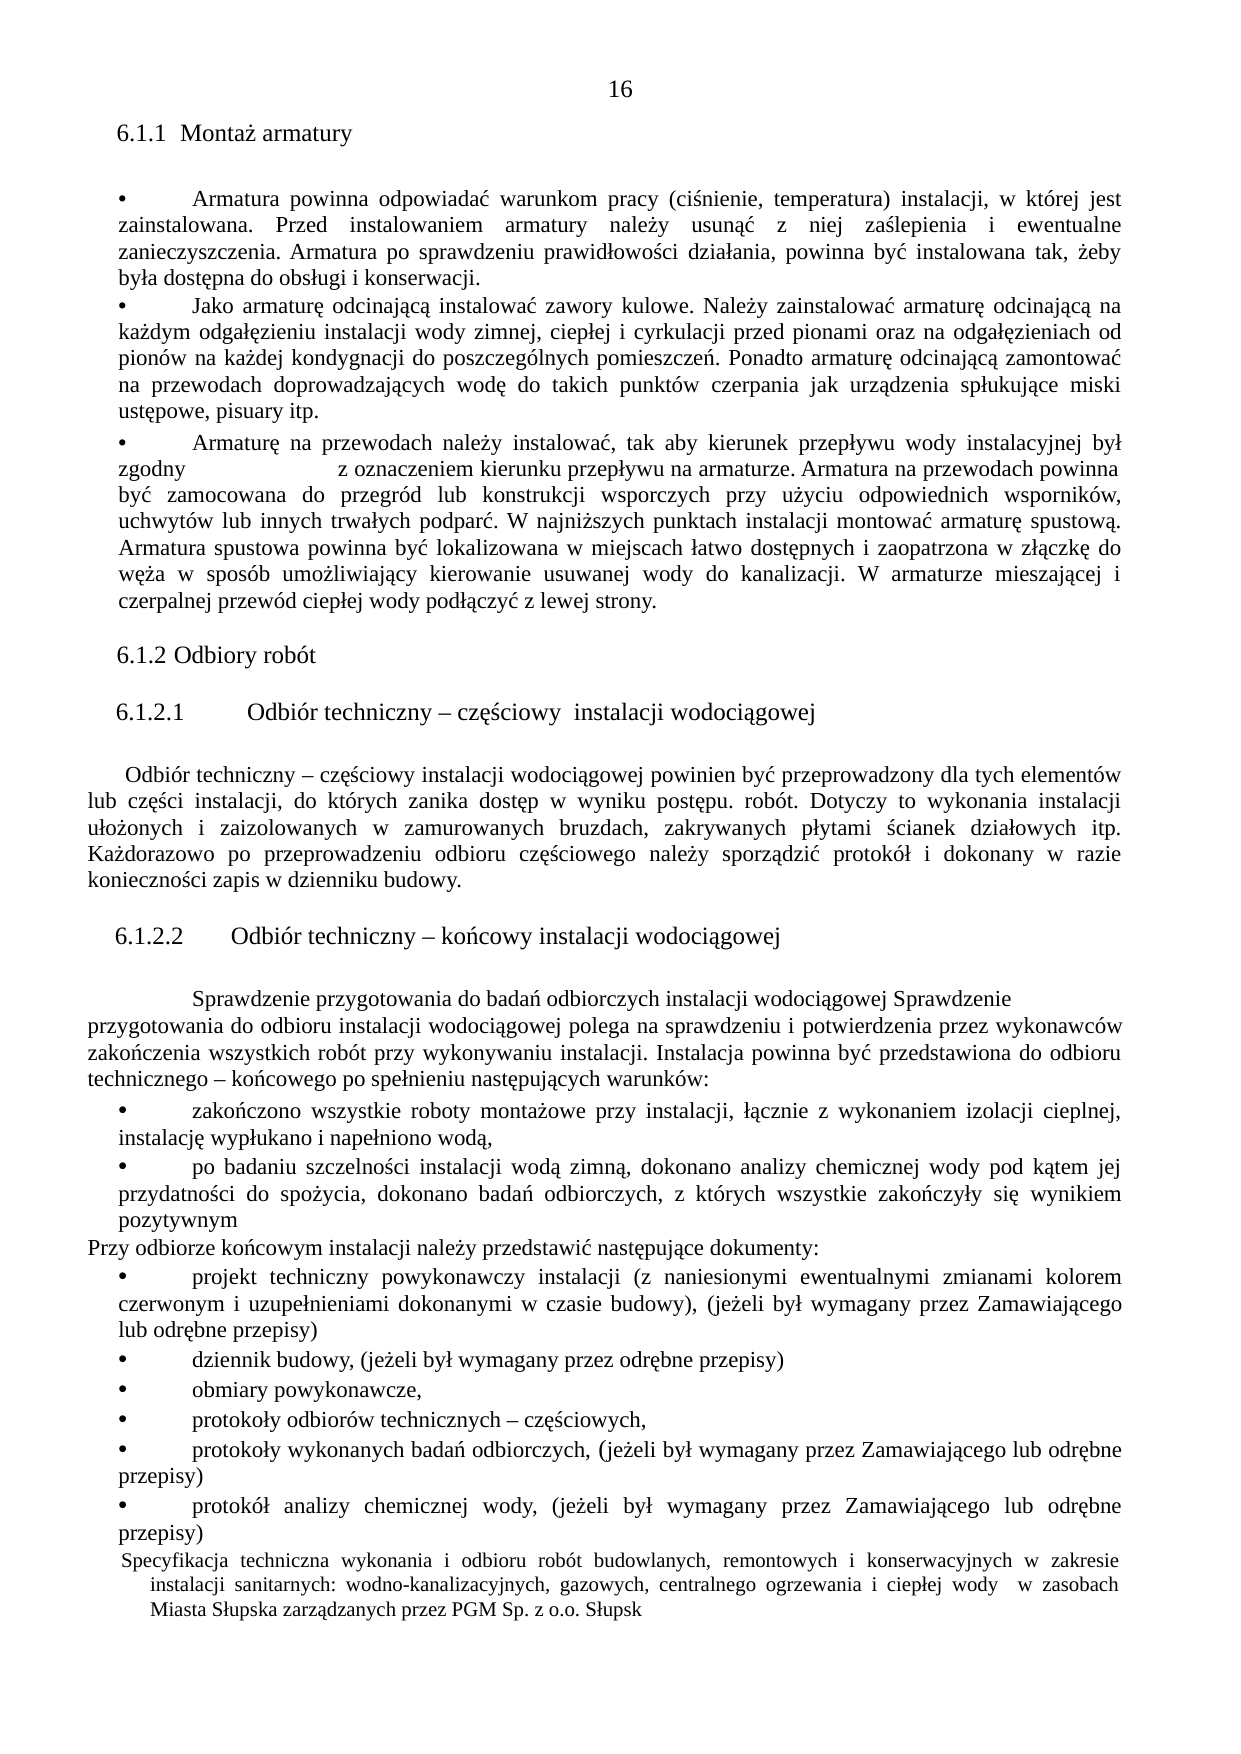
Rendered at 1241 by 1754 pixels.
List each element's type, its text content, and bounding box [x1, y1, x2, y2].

text 6.1.2.1 Odbiór techniczny – częściowy instalacji wodociągowej [87, 697, 1129, 726]
list dziennik budowy, (jeżeli był wymagany przez odrębne przepisy) [118, 1344, 1123, 1373]
text Sprawdzenie przygotowania do badań odbiorczych instalacji wodociągowej Sprawdzenie [192, 985, 1123, 1011]
list protokoły wykonanych badań odbiorczych, (jeżeli był wymagany przez Zamawiającego lub odrębne przepisy) [118, 1434, 1123, 1489]
list protokoły odbiorów technicznych – częściowych, [118, 1404, 1123, 1432]
list projekt techniczny powykonawczy instalacji (z naniesionymi ewentualnymi zmianami kolorem czerwonym i uzupełnieniami dokonanymi w czasie budowy), (jeżeli był wymagany przez Zamawiającego lub odrębne przepisy) [118, 1261, 1123, 1343]
list Jako armaturę odcinającą instalować zawory kulowe. Należy zainstalować armaturę odcinającą na każdym odgałęzieniu instalacji wody zimnej, ciepłej i cyrkulacji przed pionami oraz na odgałęzieniach od pionów na każdej kondygnacji do poszczególnych pomieszczeń. Ponadto armaturę odcinającą zamontować na przewodach doprowadzających wodę do takich punktów czerpania jak urządzenia spłukujące miski ustępowe, pisuary itp. [118, 292, 1123, 423]
text Przy odbiorze końcowym instalacji należy przedstawić następujące dokumenty: [87, 1234, 1123, 1260]
text 6.1.2 Odbiory robót [116, 640, 1123, 669]
list po badaniu szczelności instalacji wodą zimną, dokonano analizy chemicznej wody pod kątem jej przydatności do spożycia, dokonano badań odbiorczych, z których wszystkie zakończyły się wynikiem pozytywnym [118, 1151, 1123, 1233]
list Armaturę na przewodach należy instalować, tak aby kierunek przepływu wody instalacyjnej był zgodny z oznaczeniem kierunku przepływu na armaturze. Armatura na przewodach powinna być zamocowana do przegród lub konstrukcji wsporczych przy użyciu odpowiednich wsporników, uchwytów lub innych trwałych podparć. W najniższych punktach instalacji montować armaturę spustową. Armatura spustowa powinna być lokalizowana w miejscach łatwo dostępnych i zaopatrzona w złączkę do węża w sposób umożliwiający kierowanie usuwanej wody do kanalizacji. W armaturze mieszającej i czerpalnej przewód ciepłej wody podłączyć z lewej strony. [118, 428, 1123, 613]
text przygotowania do odbioru instalacji wodociągowej polega na sprawdzeniu i potwierdzenia przez wykonawców zakończenia wszystkich robót przy wykonywaniu instalacji. Instalacja powinna być przedstawiona do odbioru technicznego – końcowego po spełnieniu następujących warunków: [87, 1012, 1123, 1091]
list zakończono wszystkie roboty montażowe przy instalacji, łącznie z wykonaniem izolacji cieplnej, instalację wypłukano i napełniono wodą, [118, 1095, 1123, 1150]
list protokół analizy chemicznej wody, (jeżeli był wymagany przez Zamawiającego lub odrębne przepisy) [118, 1490, 1123, 1545]
text Odbiór techniczny – częściowy instalacji wodociągowej powinien być przeprowadzony dla tych elementów lub części instalacji, do których zanika dostęp w wyniku postępu. robót. Dotyczy to wykonania instalacji ułożonych i zaizolowanych w zamurowanych bruzdach, zakrywanych płytami ścianek działowych itp. Każdorazowo po przeprowadzeniu odbioru częściowego należy sporządzić protokół i dokonany w razie konieczności zapis w dzienniku budowy. [87, 761, 1123, 893]
list Armatura powinna odpowiadać warunkom pracy (ciśnienie, temperatura) instalacji, w której jest zainstalowana. Przed instalowaniem armatury należy usunąć z niej zaślepienia i ewentualne zanieczyszczenia. Armatura po sprawdzeniu prawidłowości działania, powinna być instalowana tak, żeby była dostępna do obsługi i konserwacji. [118, 185, 1123, 290]
list obmiary powykonawcze, [118, 1374, 1123, 1403]
text 6.1.2.2 Odbiór techniczny – końcowy instalacji wodociągowej [87, 921, 1129, 950]
text 6.1.1 Montaż armatury [116, 118, 1123, 147]
